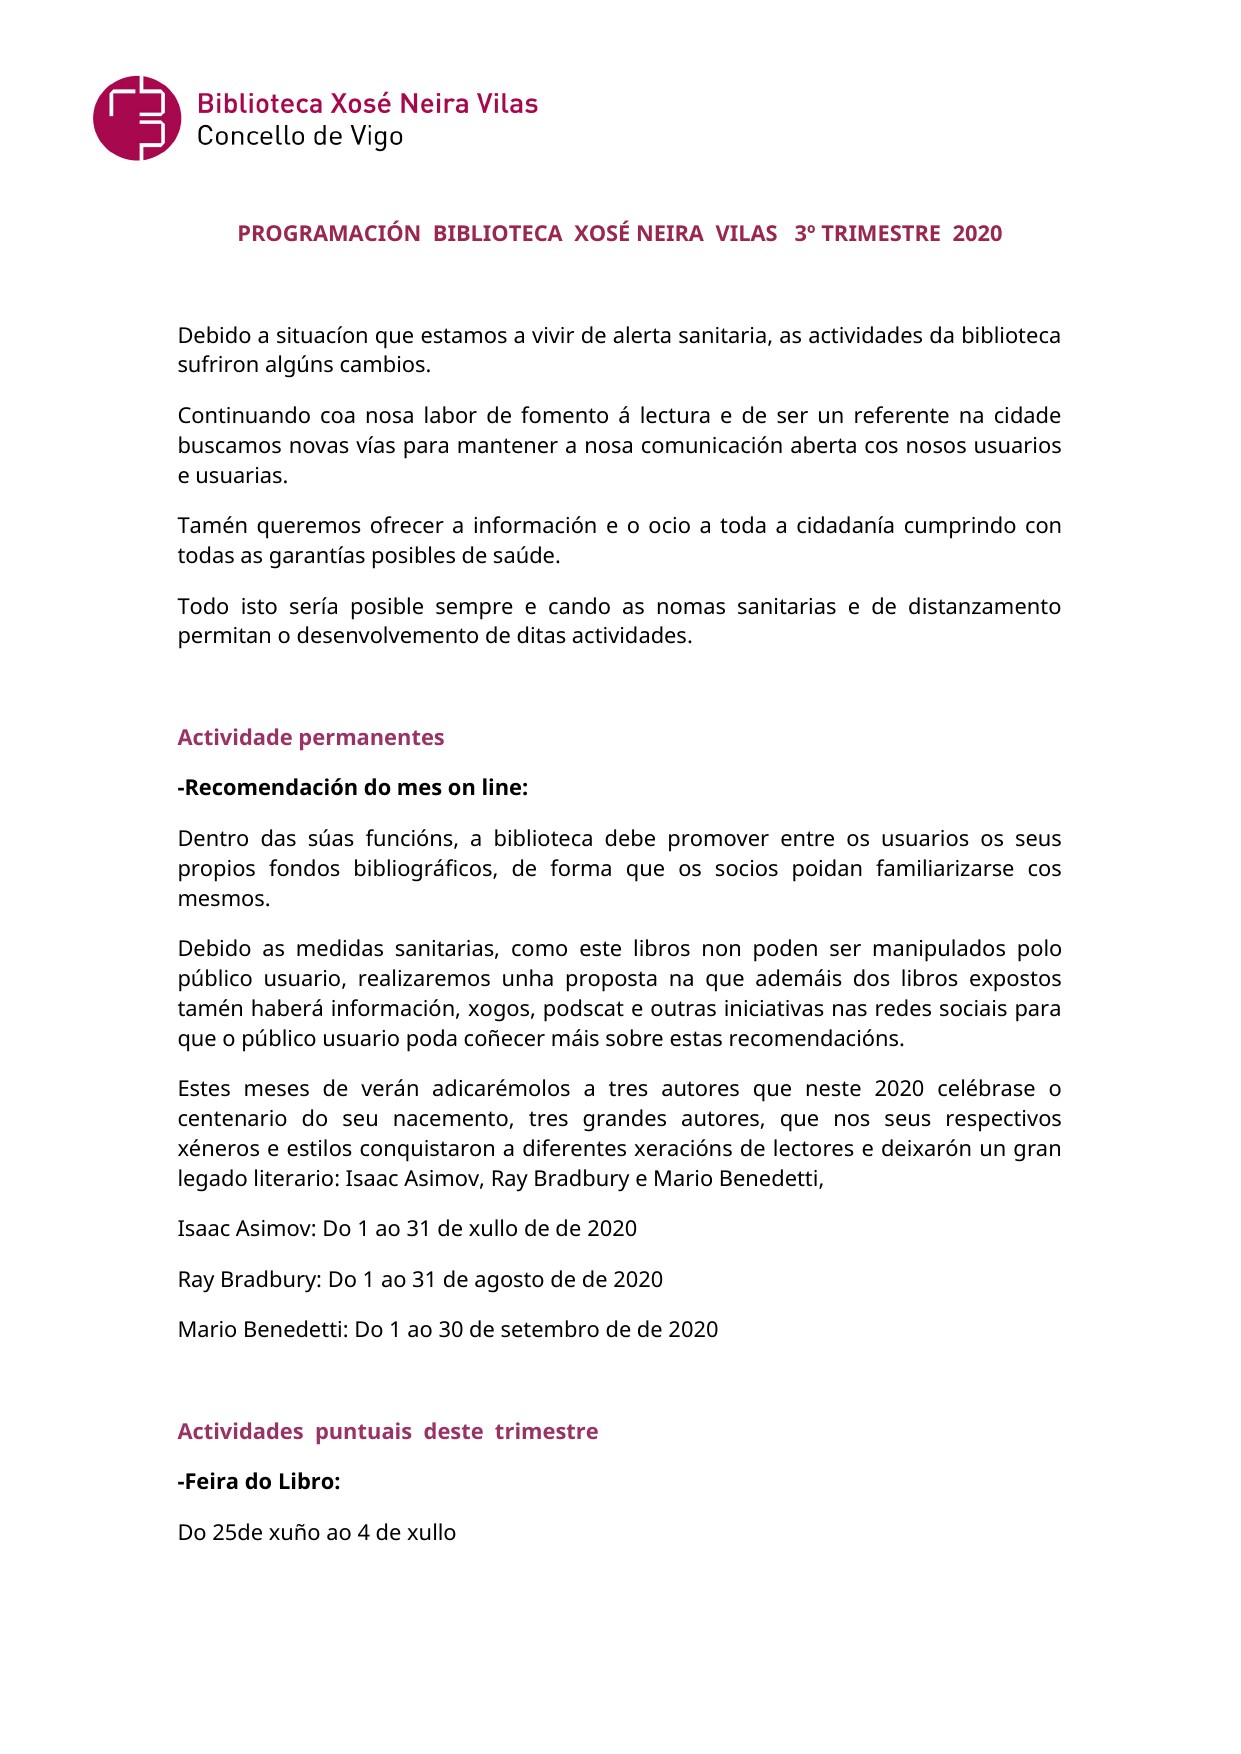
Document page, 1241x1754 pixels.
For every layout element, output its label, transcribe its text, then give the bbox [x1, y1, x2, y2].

text Actividade permanentes [177, 722, 1063, 751]
text Debido as medidas sanitarias, como este libros non poden ser manipulados polo público usuario, realizaremos unha proposta na que ademáis dos libros expostos tamén haberá información, xogos, podscat e outras iniciativas nas redes sociais para que o público usuario poda coñecer máis sobre estas recomendacións. [177, 933, 1063, 1052]
text Do 25de xuño ao 4 de xullo [177, 1517, 1063, 1547]
text Continuando coa nosa labor de fomento á lectura e de ser un referente na cidade buscamos novas vías para mantener a nosa comunicación aberta cos nosos usuarios e usuarias. [177, 400, 1063, 489]
text Todo isto sería posible sempre e cando as nomas sanitarias e de distanzamento permitan o desenvolvemento de ditas actividades. [177, 591, 1063, 650]
text Isaac Asimov: Do 1 ao 31 de xullo de de 2020 [177, 1213, 1063, 1243]
text Debido a situacíon que estamos a vivir de alerta sanitaria, as actividades da biblioteca sufriron algúns cambios. [177, 319, 1063, 379]
text Ray Bradbury: Do 1 ao 31 de agosto de de 2020 [177, 1264, 1063, 1293]
text -Feira do Libro: [177, 1466, 1063, 1496]
text Actividades puntuais deste trimestre [177, 1416, 1063, 1445]
text Estes meses de verán adicarémolos a tres autores que neste 2020 celébrase o centenario do seu nacemento, tres grandes autores, que nos seus respectivos xéneros e estilos conquistaron a diferentes xeracións de lectores e deixarón un gran legado literario: Isaac Asimov, Ray Bradbury e Mario Benedetti, [177, 1073, 1063, 1192]
text Dentro das súas funcións, a biblioteca debe promover entre os usuarios os seus propios fondos bibliográficos, de forma que os socios poidan familiarizarse cos mesmos. [177, 823, 1063, 912]
text PROGRAMACIÓN BIBLIOTECA XOSÉ NEIRA VILAS 3º TRIMESTRE 2020 [177, 218, 1063, 248]
text -Recomendación do mes on line: [177, 772, 1063, 802]
text Mario Benedetti: Do 1 ao 30 de setembro de de 2020 [177, 1314, 1063, 1344]
text Tamén queremos ofrecer a información e o ocio a toda a cidadanía cumprindo con todas as garantías posibles de saúde. [177, 510, 1063, 570]
